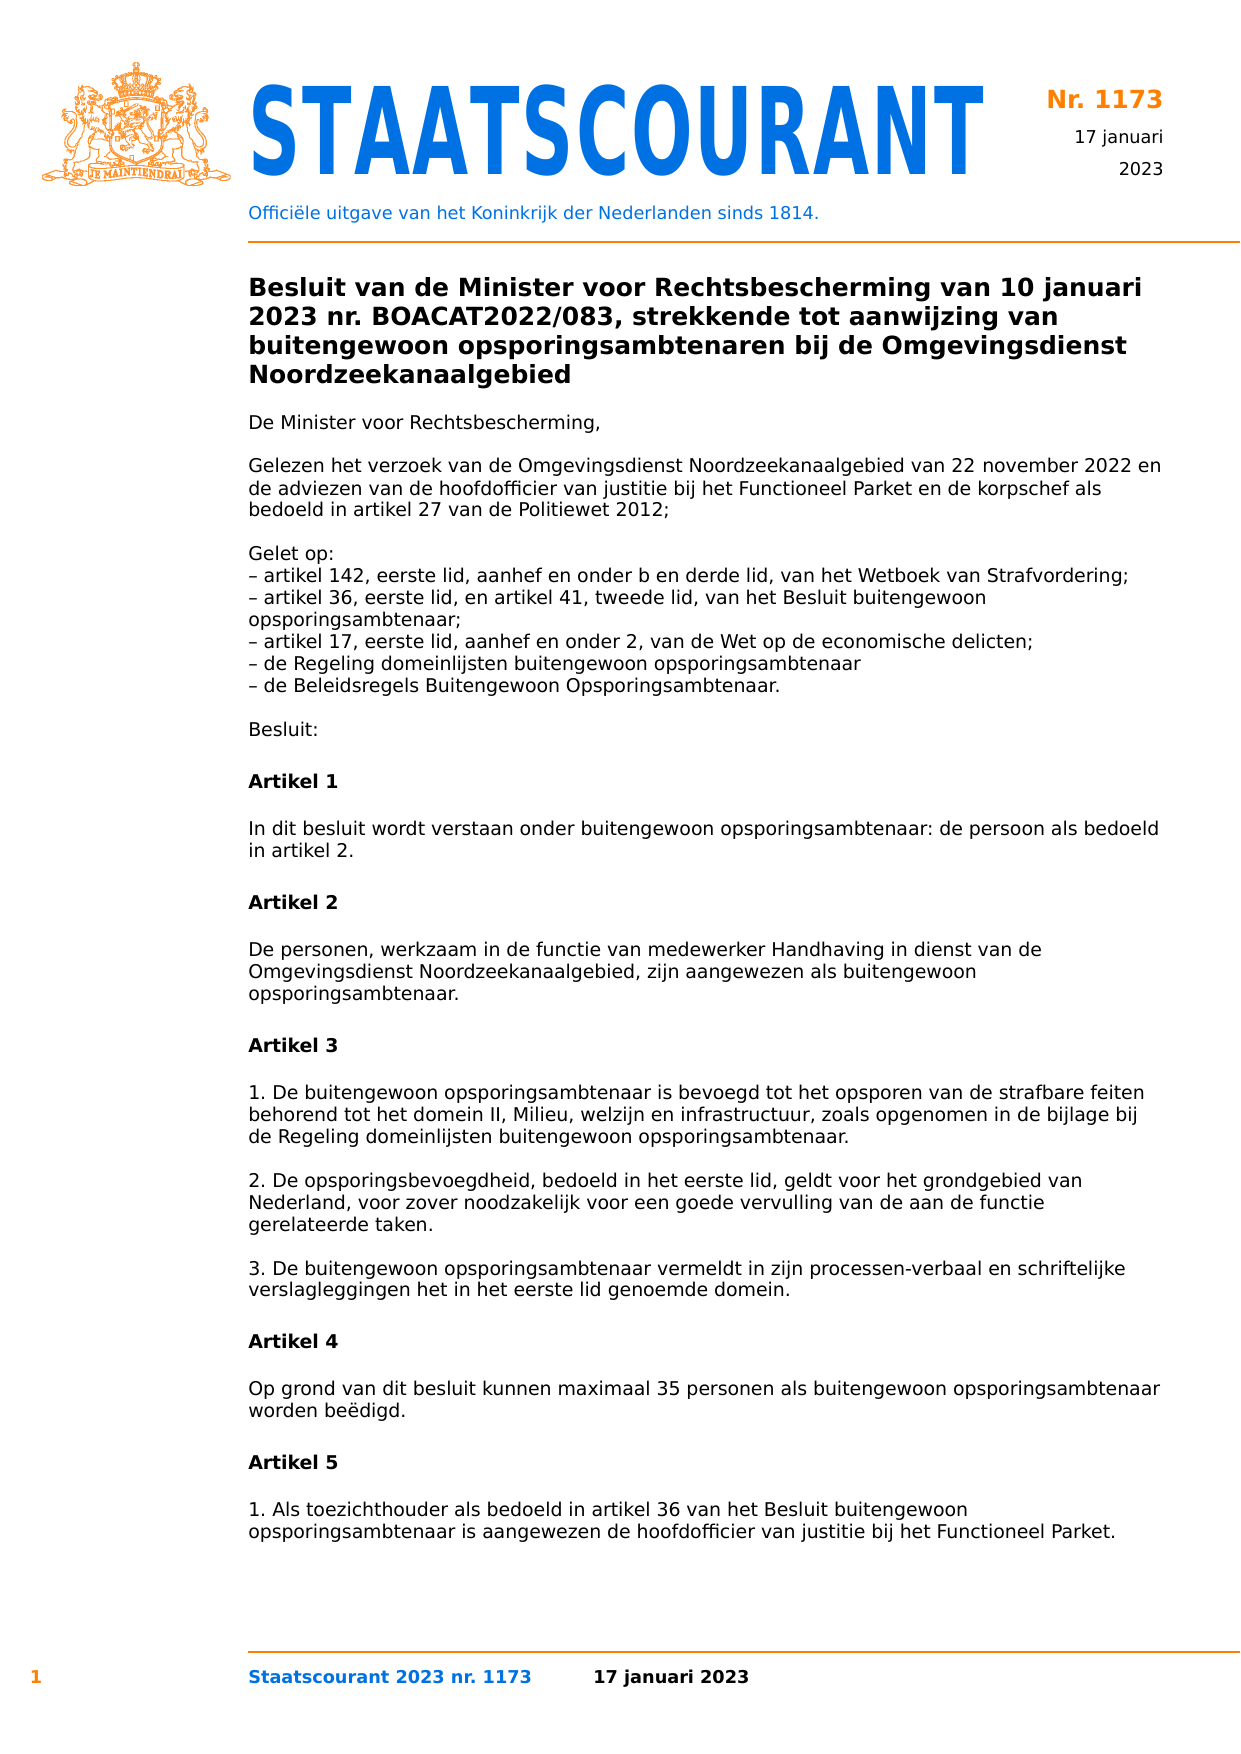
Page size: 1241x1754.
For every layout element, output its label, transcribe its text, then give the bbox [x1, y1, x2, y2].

table_header STAATSCOURANT [248, 62, 998, 203]
subtitle Artikel 3 [248, 1035, 1163, 1057]
text Besluit: [248, 719, 1163, 741]
subtitle Artikel 4 [248, 1331, 1163, 1353]
text – artikel 17, eerste lid, aanhef en onder 2, van de Wet op de economische delicten; [248, 631, 1163, 653]
table_cell 2023 [998, 153, 1240, 203]
text De Minister voor Rechtsbescherming, [248, 412, 1163, 433]
picture [41, 62, 231, 186]
subtitle Artikel 5 [248, 1452, 1163, 1474]
text – de Beleidsregels Buitengewoon Opsporingsambtenaar. [248, 675, 1163, 697]
text – artikel 36, eerste lid, en artikel 41, tweede lid, van het Besluit buitengewoon opsporingsambtenaar; [248, 587, 1163, 631]
text 2. De opsporingsbevoegdheid, bedoeld in het eerste lid, geldt voor het grondgebied van Nederland, voor zover noodzakelijk voor een goede vervulling van de aan de functie gerelateerde taken. [248, 1169, 1163, 1236]
table_cell 17 januari [998, 121, 1240, 153]
subtitle Artikel 2 [248, 892, 1163, 914]
table_cell Officiële uitgave van het Koninkrijk der Nederlanden sinds 1814. [248, 203, 1240, 241]
text In dit besluit wordt verstaan onder buitengewoon opsporingsambtenaar: de persoon als bedoeld in artikel 2. [248, 818, 1163, 862]
text – de Regeling domeinlijsten buitengewoon opsporingsambtenaar [248, 653, 1163, 675]
text Gelezen het verzoek van de Omgevingsdienst Noordzeekanaalgebied van 22 november 2022 en de adviezen van de hoofdofficier van justitie bij het Functioneel Parket en de korpschef als bedoeld in artikel 27 van de Politiewet 2012; [248, 455, 1163, 521]
text 1. De buitengewoon opsporingsambtenaar is bevoegd tot het opsporen van de strafbare feiten behorend tot het domein II, Milieu, welzijn en infrastructuur, zoals opgenomen in de bijlage bij de Regeling domeinlijsten buitengewoon opsporingsambtenaar. [248, 1082, 1163, 1148]
text Op grond van dit besluit kunnen maximaal 35 personen als buitengewoon opsporingsambtenaar worden beëdigd. [248, 1378, 1163, 1422]
subtitle Besluit van de Minister voor Rechtsbescherming van 10 januari 2023 nr. BOACAT2022/083, strekkende tot aanwijzing van buitengewoon opsporingsambtenaren bij de Omgevingsdienst Noordzeekanaalgebied [248, 273, 1163, 390]
table_header [25, 62, 248, 241]
text – artikel 142, eerste lid, aanhef en onder b en derde lid, van het Wetboek van Strafvordering; [248, 565, 1163, 587]
subtitle Artikel 1 [248, 771, 1163, 793]
text Gelet op: [248, 543, 1163, 565]
table_header Nr. 1173 [998, 62, 1240, 121]
text 3. De buitengewoon opsporingsambtenaar vermeldt in zijn processen-verbaal en schriftelijke verslagleggingen het in het eerste lid genoemde domein. [248, 1257, 1163, 1301]
text 1. Als toezichthouder als bedoeld in artikel 36 van het Besluit buitengewoon opsporingsambtenaar is aangewezen de hoofdofficier van justitie bij het Functioneel Parket. [248, 1499, 1163, 1543]
text De personen, werkzaam in de functie van medewerker Handhaving in dienst van de Omgevingsdienst Noordzeekanaalgebied, zijn aangewezen als buitengewoon opsporingsambtenaar. [248, 939, 1163, 1005]
